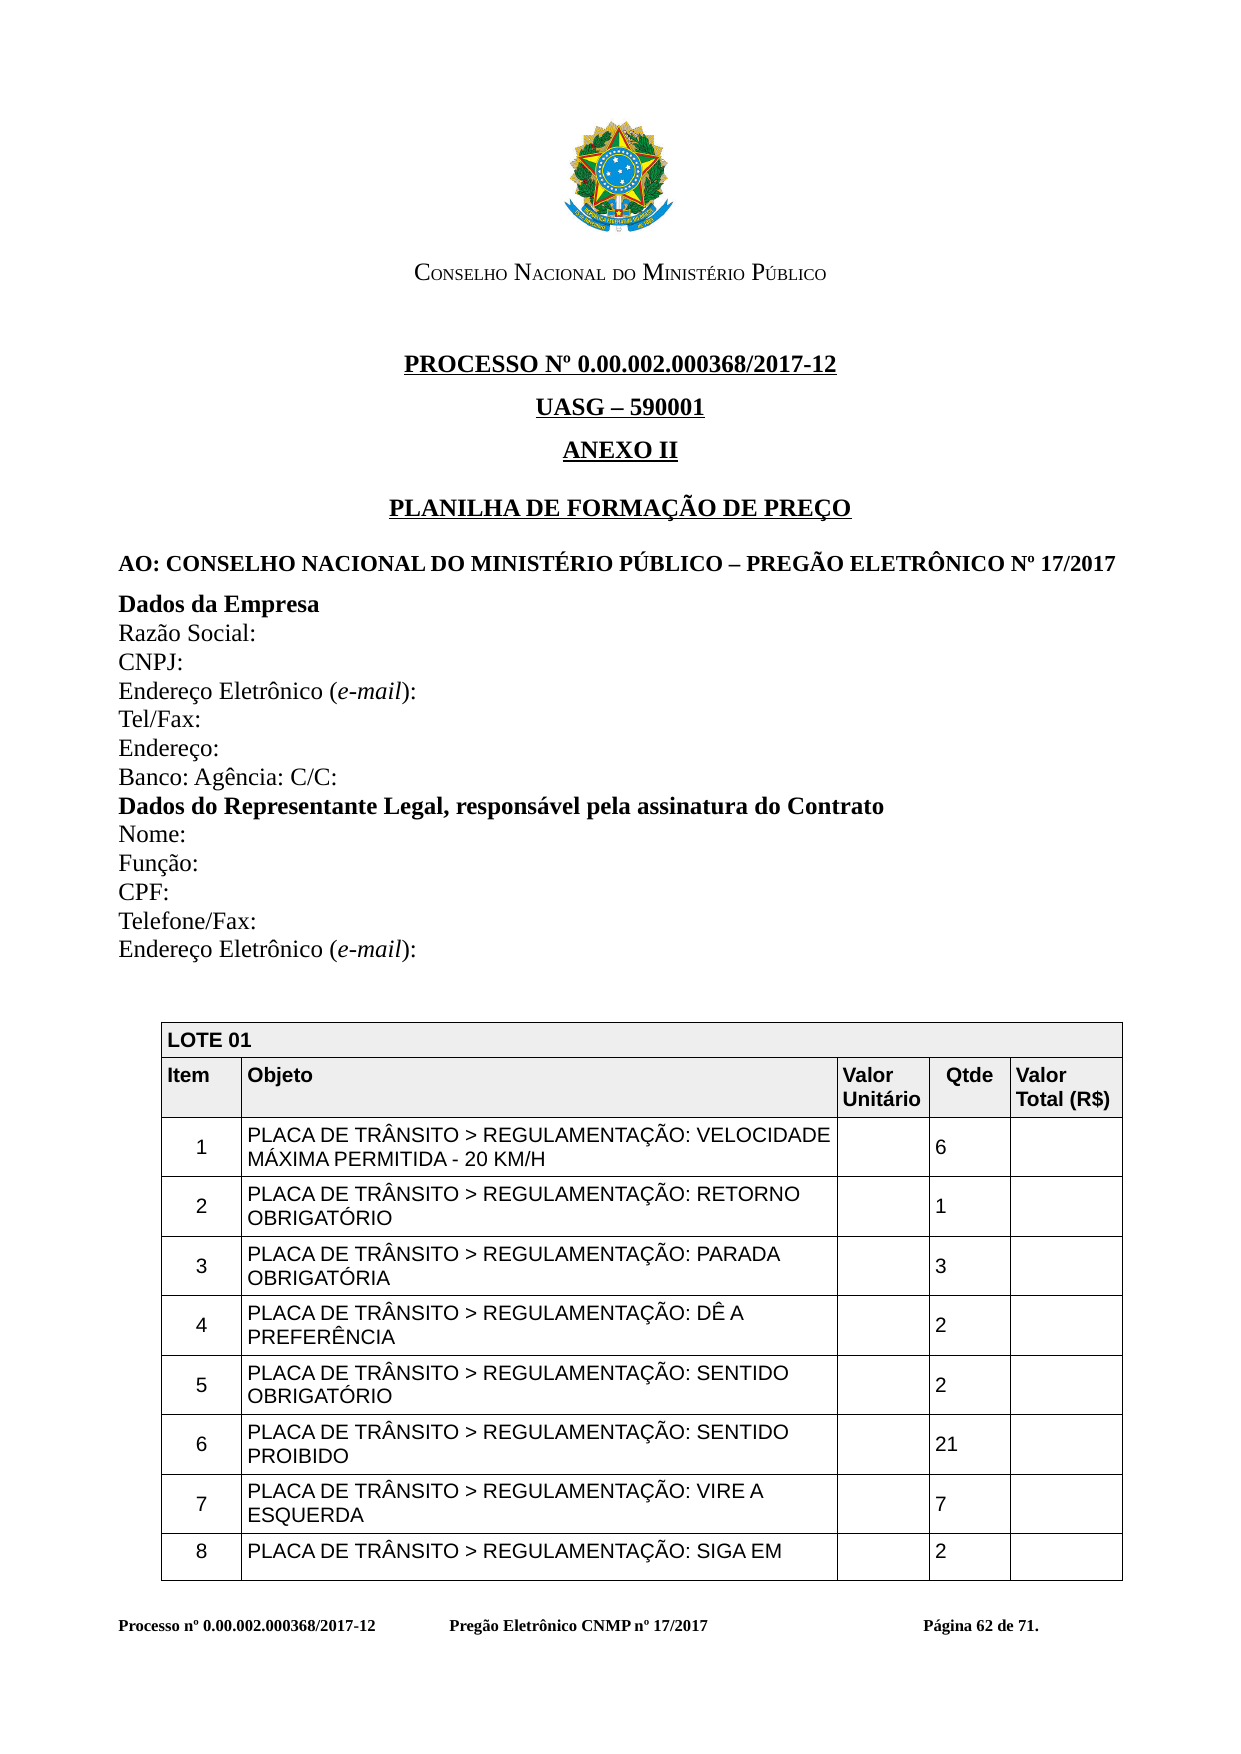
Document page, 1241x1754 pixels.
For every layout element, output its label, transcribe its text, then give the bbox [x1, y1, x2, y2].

table_cell [838, 1177, 929, 1236]
table_cell 8 [162, 1534, 241, 1580]
table_cell 21 [930, 1415, 1010, 1473]
table_cell Item [162, 1058, 241, 1117]
table_cell PLACA DE TRÂNSITO > REGULAMENTAÇÃO: SIGA EM [242, 1534, 837, 1580]
table_cell PLACA DE TRÂNSITO > REGULAMENTAÇÃO: SENTIDO PROIBIDO [242, 1415, 837, 1473]
table_cell [1011, 1296, 1122, 1354]
text Função: [118, 848, 1122, 877]
table_cell 4 [162, 1296, 241, 1354]
table_cell [838, 1296, 929, 1354]
table_cell 1 [162, 1118, 241, 1176]
table_cell 7 [930, 1475, 1010, 1533]
table_cell 2 [162, 1177, 241, 1236]
text PLANILHA DE FORMAÇÃO DE PREÇO [118, 493, 1122, 521]
text Dados da Empresa [118, 589, 1106, 618]
text Endereço Eletrônico (e-mail): [118, 934, 1122, 963]
table_cell 6 [162, 1415, 241, 1473]
table_cell PLACA DE TRÂNSITO > REGULAMENTAÇÃO: DÊ A PREFERÊNCIA [242, 1296, 837, 1354]
table_cell Objeto [242, 1058, 837, 1117]
text AO: CONSELHO NACIONAL DO MINISTÉRIO PÚBLICO – PREGÃO ELETRÔNICO Nº 17/2017 [118, 550, 1122, 576]
table_cell Valor Total (R$) [1011, 1058, 1122, 1117]
table_cell [1011, 1415, 1122, 1473]
text PROCESSO Nº 0.00.002.000368/2017-12 [118, 349, 1122, 378]
table_cell PLACA DE TRÂNSITO > REGULAMENTAÇÃO: VELOCIDADE MÁXIMA PERMITIDA - 20 KM/H [242, 1118, 837, 1176]
table_cell [1011, 1118, 1122, 1176]
table_cell [838, 1118, 929, 1176]
table_cell Valor Unitário [838, 1058, 929, 1117]
table_cell [838, 1237, 929, 1295]
table_cell [838, 1415, 929, 1473]
table_cell PLACA DE TRÂNSITO > REGULAMENTAÇÃO: VIRE A ESQUERDA [242, 1475, 837, 1533]
table_cell Qtde [930, 1058, 1010, 1117]
table_cell [1011, 1534, 1122, 1580]
text Banco: Agência: C/C: [118, 762, 1122, 791]
text Dados do Representante Legal, responsável pela assinatura do Contrato [118, 791, 1122, 819]
table_cell 5 [162, 1356, 241, 1414]
table_cell [1011, 1356, 1122, 1414]
text Tel/Fax: [118, 704, 1122, 733]
table_cell [1011, 1177, 1122, 1236]
table_cell 1 [930, 1177, 1010, 1236]
table_cell 3 [930, 1237, 1010, 1295]
text Nome: [118, 819, 1122, 848]
text UASG – 590001 [118, 392, 1122, 421]
table_cell PLACA DE TRÂNSITO > REGULAMENTAÇÃO: RETORNO OBRIGATÓRIO [242, 1177, 837, 1236]
table_cell 6 [930, 1118, 1010, 1176]
table_cell 7 [162, 1475, 241, 1533]
table_cell 3 [162, 1237, 241, 1295]
table_cell [838, 1475, 929, 1533]
table_cell 2 [930, 1356, 1010, 1414]
text CPF: [118, 877, 1122, 906]
table_cell PLACA DE TRÂNSITO > REGULAMENTAÇÃO: PARADA OBRIGATÓRIA [242, 1237, 837, 1295]
table_cell 2 [930, 1534, 1010, 1580]
table_cell [838, 1356, 929, 1414]
table_cell 2 [930, 1296, 1010, 1354]
text Endereço Eletrônico (e-mail): [118, 676, 1106, 704]
text ANEXO II [118, 435, 1122, 464]
table_header LOTE 01 [162, 1023, 1122, 1057]
text Telefone/Fax: [118, 906, 1122, 934]
text CNPJ: [118, 647, 1106, 676]
table_cell [838, 1534, 929, 1580]
table_cell [1011, 1237, 1122, 1295]
text Razão Social: [118, 618, 1106, 647]
table_cell [1011, 1475, 1122, 1533]
table_cell PLACA DE TRÂNSITO > REGULAMENTAÇÃO: SENTIDO OBRIGATÓRIO [242, 1356, 837, 1414]
text Endereço: [118, 733, 1122, 762]
